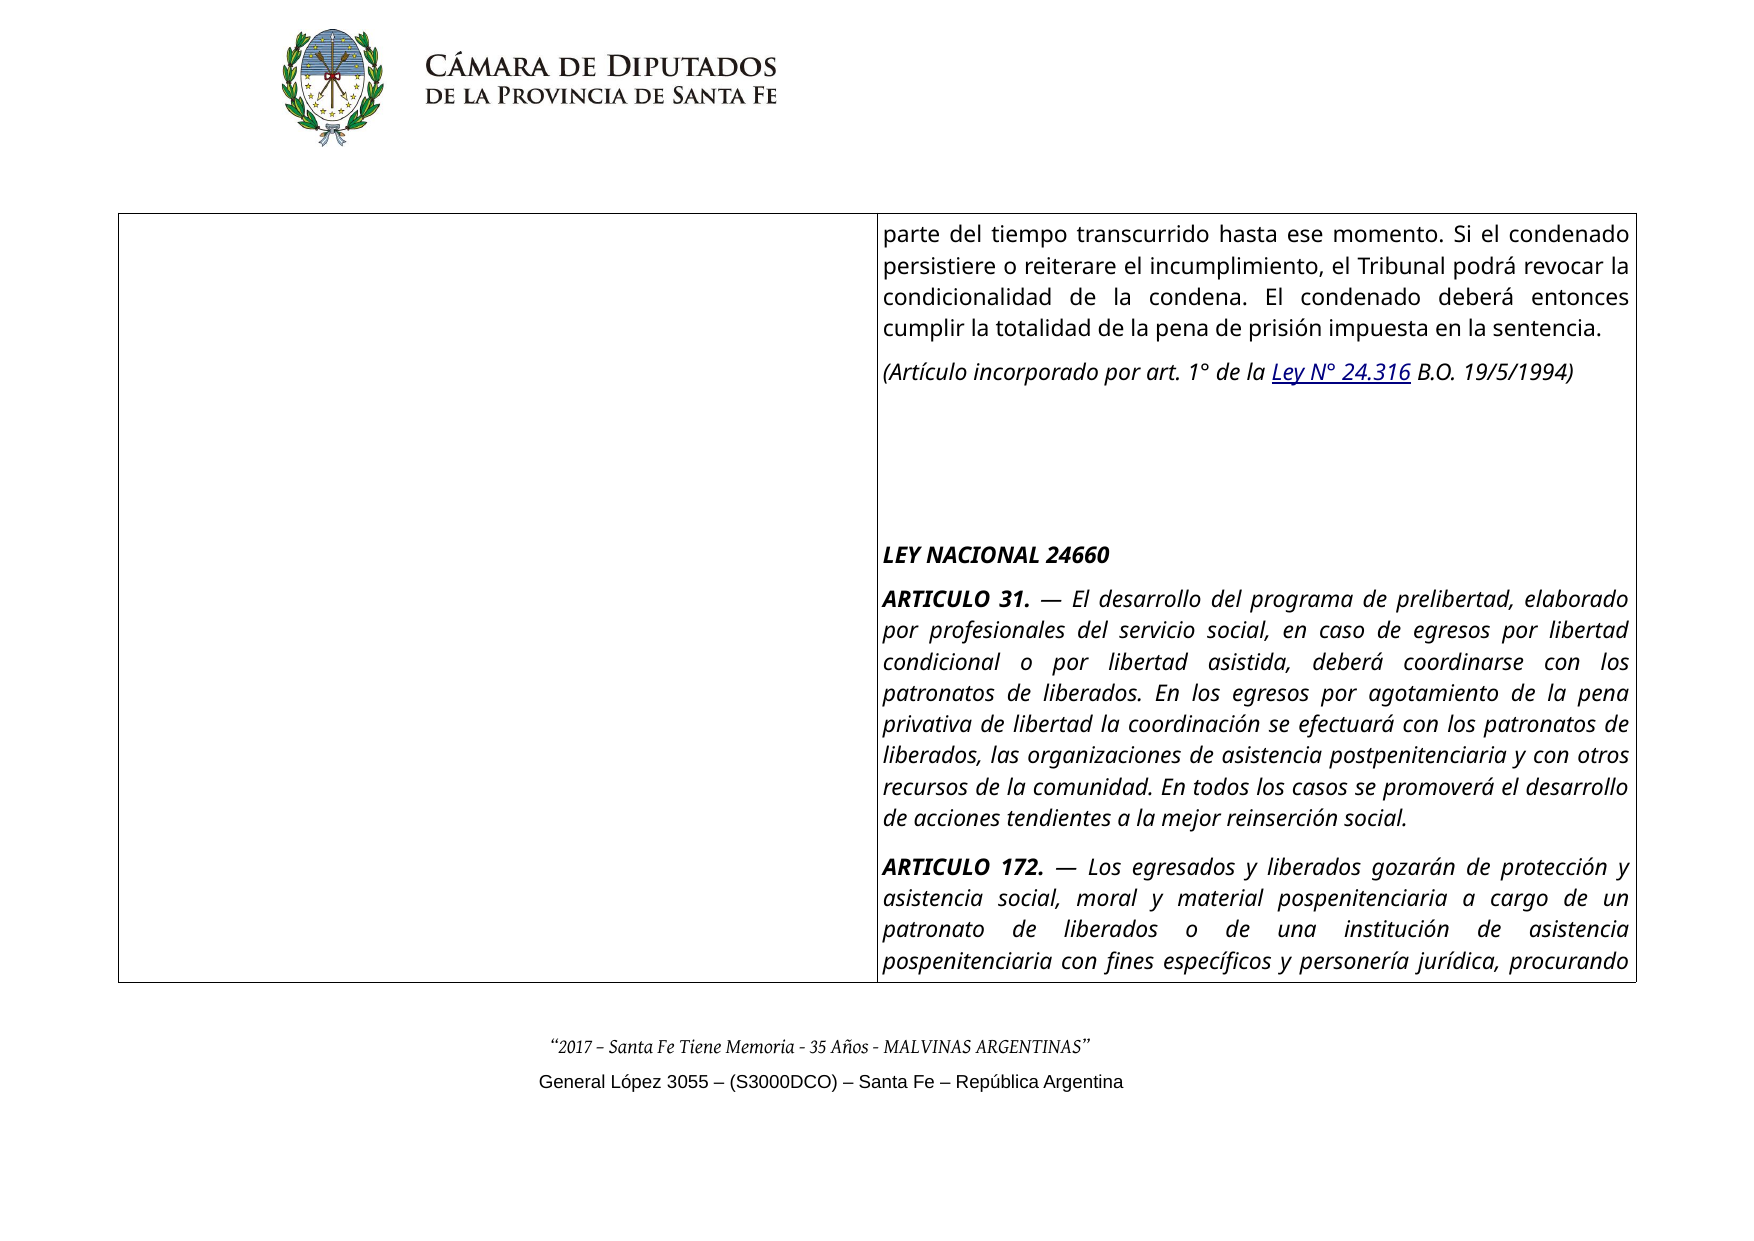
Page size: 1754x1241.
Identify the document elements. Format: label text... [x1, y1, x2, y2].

table_cell ARTICULO 3. SUJETOS COMPRENDIDOS. A los efectos de la presente Ley, quedan comprendidas las personas en conflicto con la Ley Penal, que se encuentran en las siguientes situaciones: Personas que se encuentren en Libertad Condicional (Arts. 13 y 53 Código Penal de la Nación -P.N.A.-, yArt. 28 Ley Nacional 24.660); personas en libertad asistida, según el Artículo 54 de la Ley Nacional Nº 24.660 Personas que se encuentren condenadas y cuyas penas se estén cumpliendo bajo el régimen de Prisión Domiciliaria (Art. 10 C.P.A. yArt. 32 Ley Nacional 24.660); Personas que estén cumpliendo penas de ejecución condicional (Art. 26 y ss. del C.P.A); Personas con suspensión del juicio a prueba (Ley 24.316, Arts. 76 ter. y 27 bis C.P.A.); Personas egresadas de unidades penitenciarias con agotamiento de Pena Privativa de la Libertad (Arts. 31 y 172 Ley 24.660); Personas que encontrándose procesadas hayan cursado prisión preventiva y hayan sido absueitas o sobreseídas; Adolescentes en conflicto con la ley penal, alcanzados/as por las leyes penales vigentes, en el marco de las leyes de Prohibición del Trabajo Infantil y Protección del Trabajo Adolescente; Personas mayores de edad que hayan cumplido sanción penal en el marco del derecho penal para adolescentes. [119, 214, 877, 982]
picture [281, 29, 777, 151]
table_cell parte del tiempo transcurrido hasta ese momento. Si el condenado persistiere o reiterare el incumplimiento, el Tribunal podrá revocar la condicionalidad de la condena. El condenado deberá entonces cumplir la totalidad de la pena de prisión impuesta en la sentencia. (Artículo incorporado por art. 1° de la Ley N° 24.316 B.O. 19/5/1994) LEY NACIONAL 24660 ARTICULO 31. — El desarrollo del programa de prelibertad, elaborado por profesionales del servicio social, en caso de egresos por libertad condicional o por libertad asistida, deberá coordinarse con los patronatos de liberados. En los egresos por agotamiento de la pena privativa de libertad la coordinación se efectuará con los patronatos de liberados, las organizaciones de asistencia postpenitenciaria y con otros recursos de la comunidad. En todos los casos se promoverá el desarrollo de acciones tendientes a la mejor reinserción social. ARTICULO 172. — Los egresados y liberados gozarán de protección y asistencia social, moral y material pospenitenciaria a cargo de un patronato de liberados o de una institución de asistencia pospenitenciaria con fines específicos y personería jurídica, procurando [878, 214, 1636, 982]
